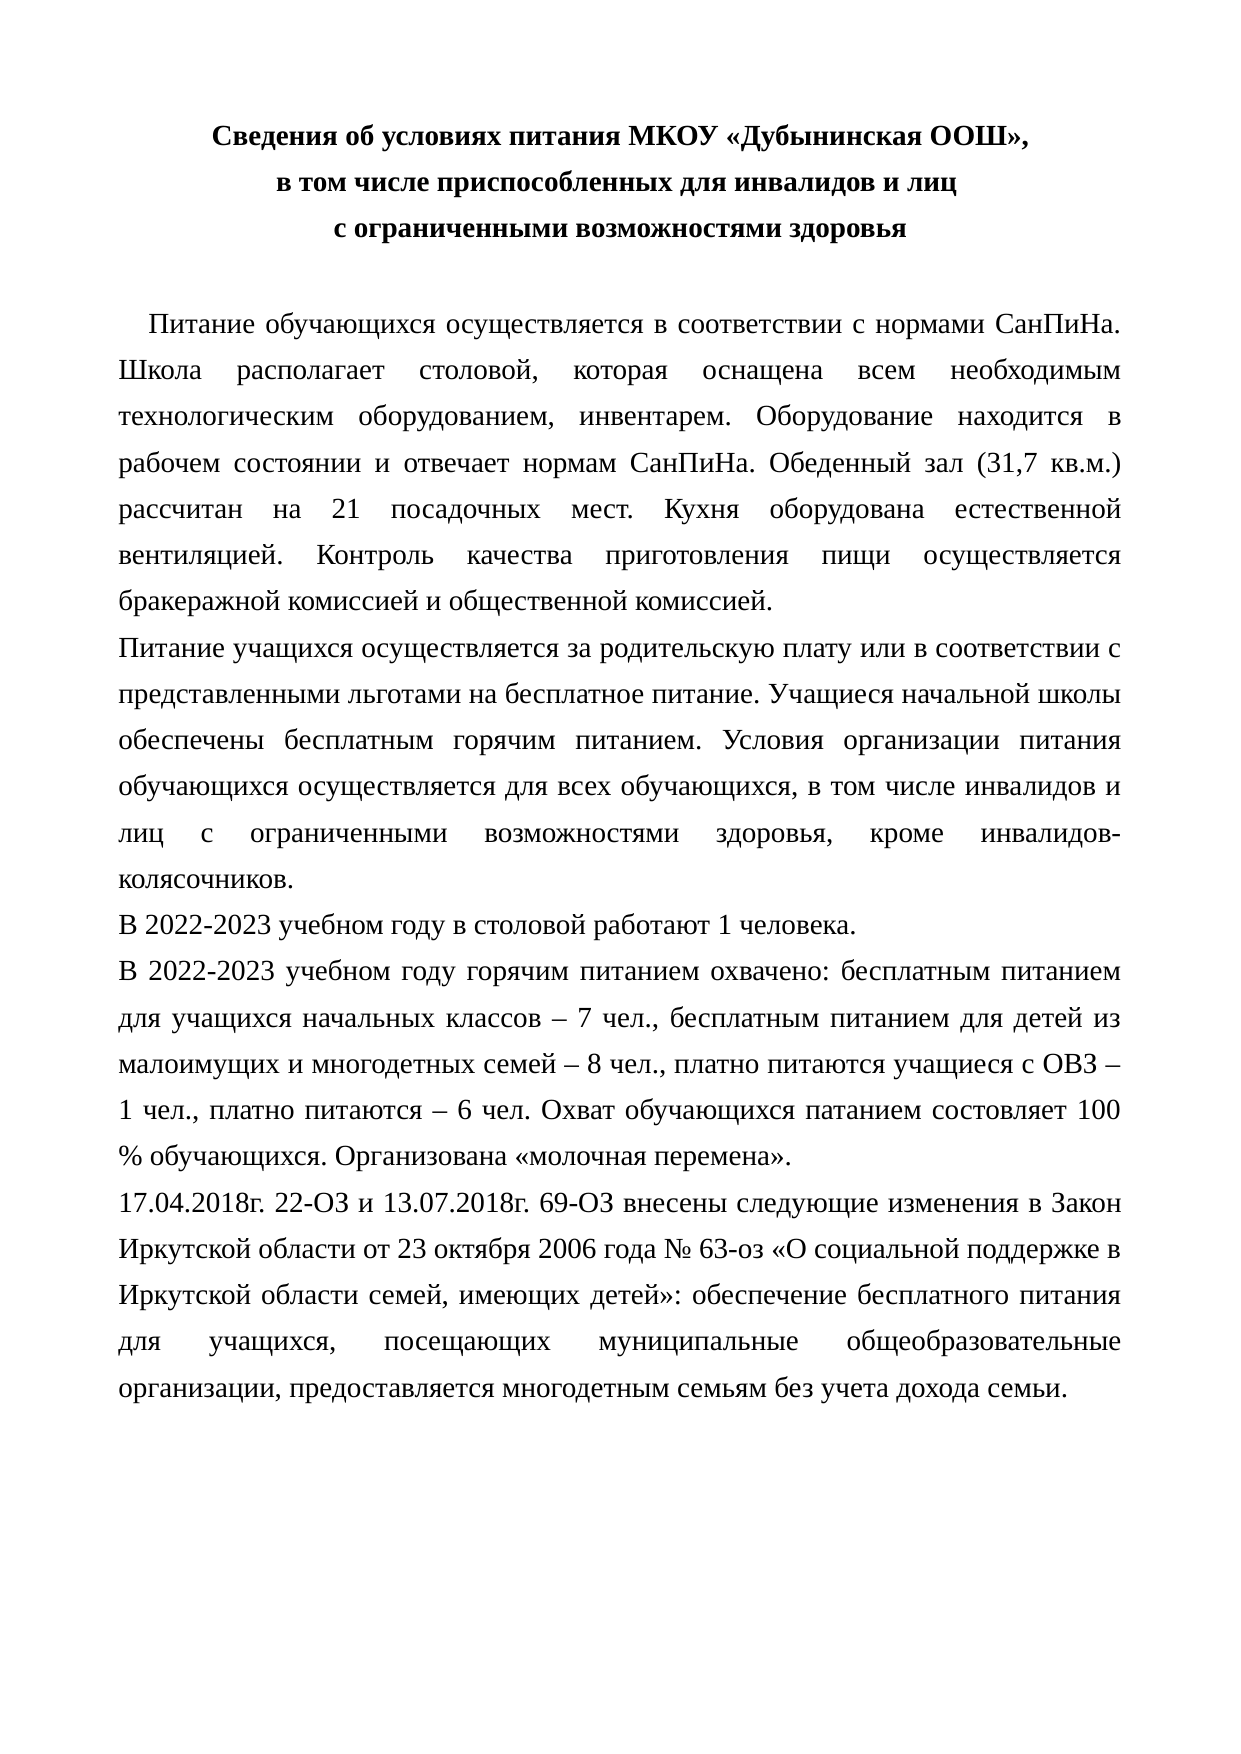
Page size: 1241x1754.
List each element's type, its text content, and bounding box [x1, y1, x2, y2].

text Питание обучающихся осуществляется в соответствии с нормами СанПиНа. Школа располагает столовой, которая оснащена всем необходимым технологическим оборудованием, инвентарем. Оборудование находится в рабочем состоянии и отвечает нормам СанПиНа. Обеденный зал (31,7 кв.м.) рассчитан на 21 посадочных мест. Кухня оборудована естественной вентиляцией. Контроль качества приготовления пищи осуществляется бракеражной комиссией и общественной комиссией. [118, 306, 1122, 617]
text В 2022-2023 учебном году в столовой работают 1 человека. [118, 907, 1122, 941]
text в том числе приспособленных для инвалидов и лиц [118, 164, 1122, 198]
text с ограниченными возможностями здоровья [118, 211, 1122, 244]
text В 2022-2023 учебном году горячим питанием охвачено: бесплатным питанием для учащихся начальных классов – 7 чел., бесплатным питанием для детей из малоимущих и многодетных семей – 8 чел., платно питаются учащиеся с ОВЗ – 1 чел., платно питаются – 6 чел. Охват обучающихся патанием состовляет 100 % обучающихся. Организована «молочная перемена». [118, 953, 1122, 1172]
text Питание учащихся осуществляется за родительскую плату или в соответствии с представленными льготами на бесплатное питание. Учащиеся начальной школы обеспечены бесплатным горячим питанием. Условия организации питания обучающихся осуществляется для всех обучающихся, в том числе инвалидов и лиц с ограниченными возможностями здоровья, кроме инвалидов-колясочников. [118, 630, 1122, 894]
text Сведения об условиях питания МКОУ «Дубынинская ООШ», [118, 118, 1122, 152]
text 17.04.2018г. 22-ОЗ и 13.07.2018г. 69-ОЗ внесены следующие изменения в Закон Иркутской области от 23 октября 2006 года № 63-оз «О социальной поддержке в Иркутской области семей, имеющих детей»: обеспечение бесплатного питания для учащихся, посещающих муниципальные общеобразовательные организации, предоставляется многодетным семьям без учета дохода семьи. [118, 1185, 1122, 1403]
